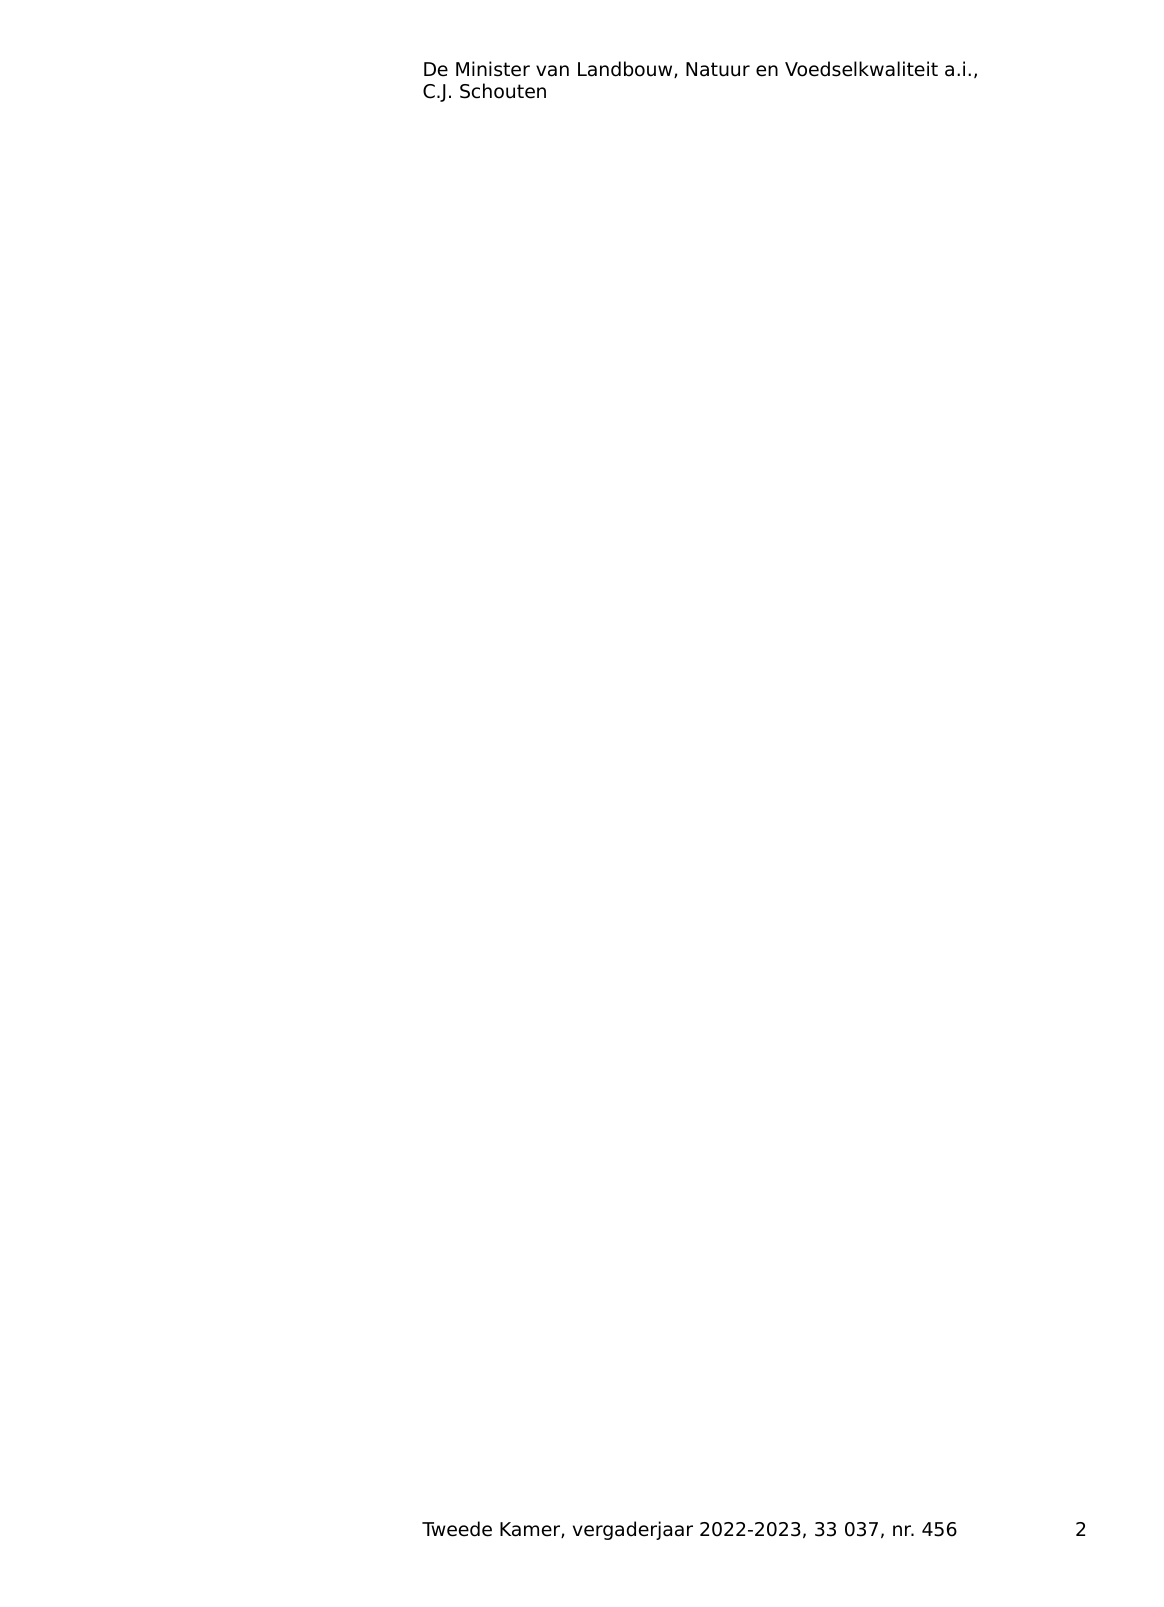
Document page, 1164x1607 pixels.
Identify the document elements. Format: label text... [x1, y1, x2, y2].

text De Minister van Landbouw, Natuur en Voedselkwaliteit a.i., C.J. Schouten [422, 59, 1087, 103]
